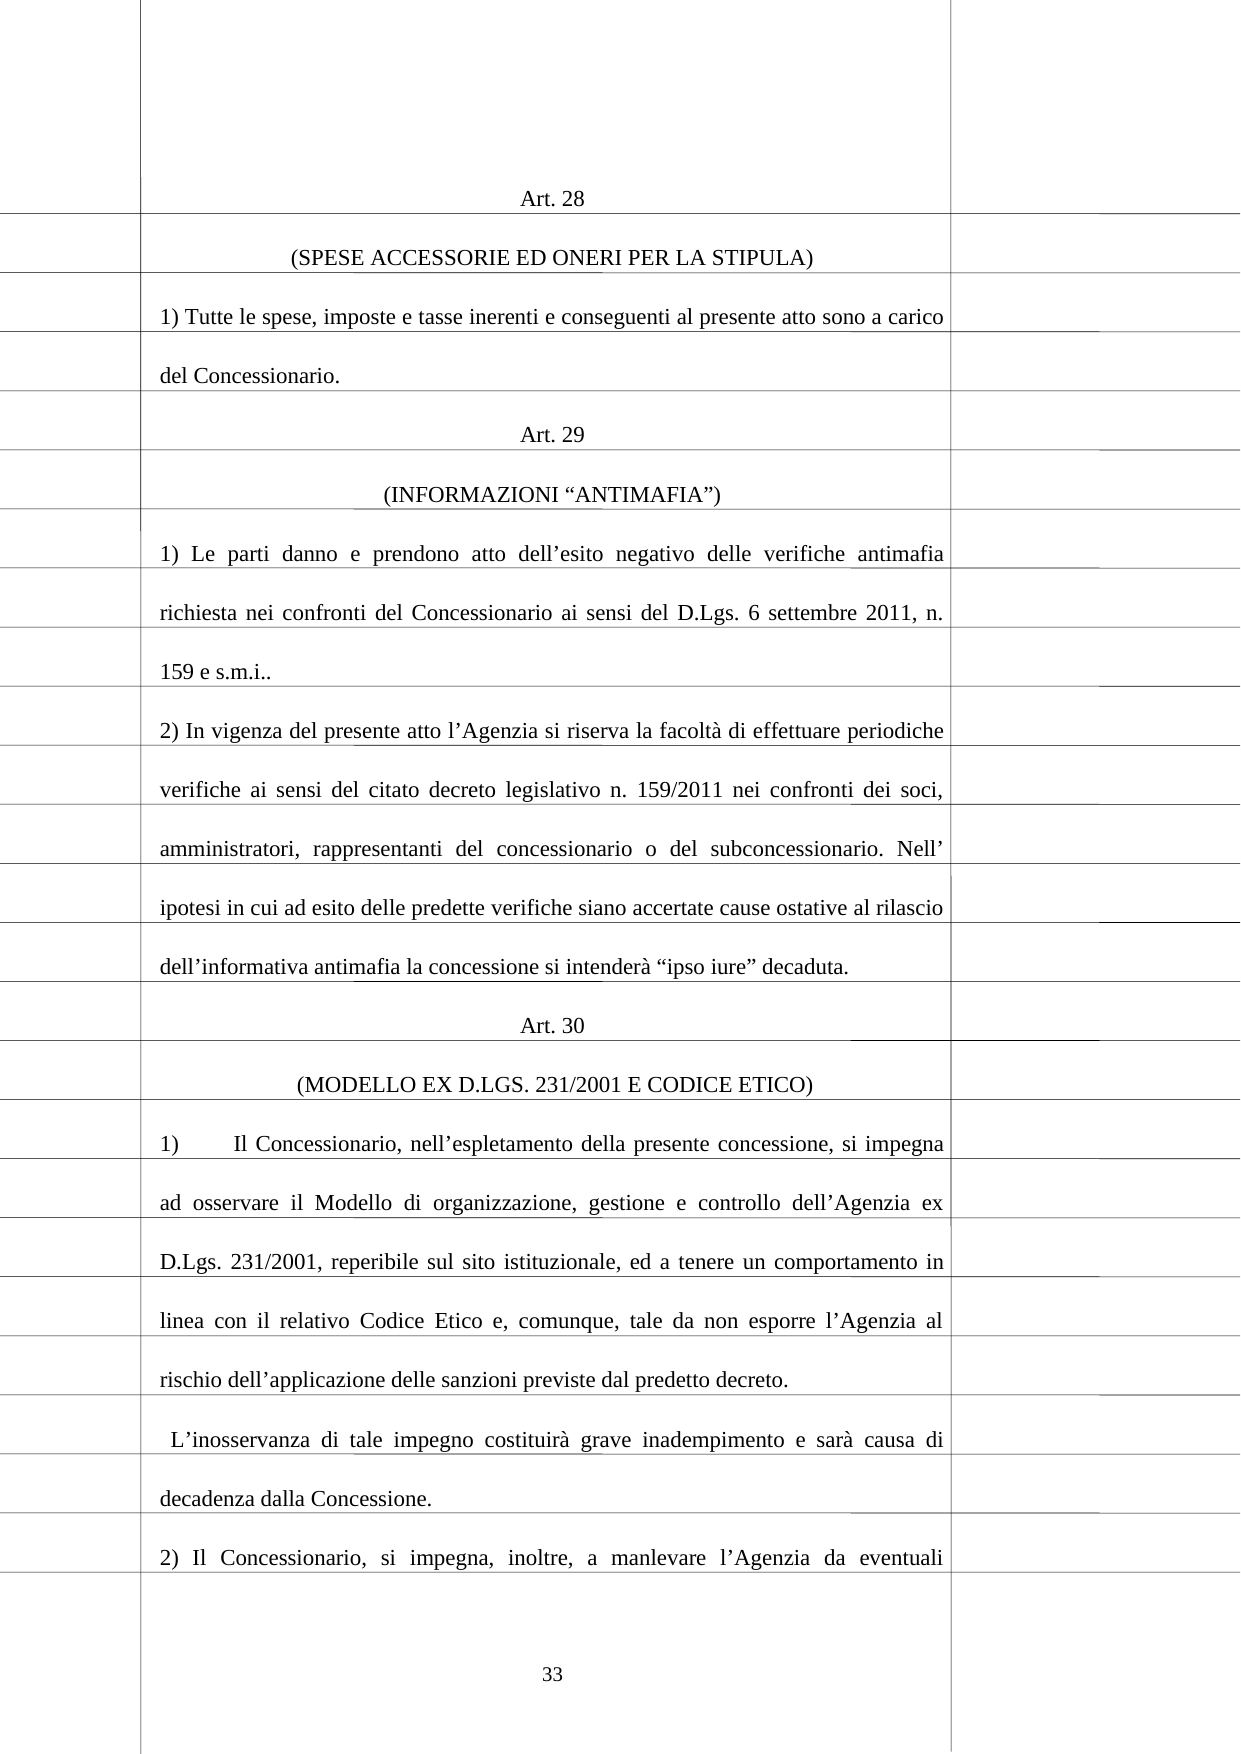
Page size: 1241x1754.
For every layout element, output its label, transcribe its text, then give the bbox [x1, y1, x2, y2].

text 2) In vigenza del presente atto l’Agenzia si riserva la facoltà di effettuare periodiche [159, 691, 945, 745]
text [159, 214, 945, 218]
text 1) Tutte le spese, imposte e tasse inerenti e conseguenti al presente atto sono a carico [159, 278, 945, 331]
text decadenza dalla Concessione. [159, 1455, 945, 1512]
text verifiche ai sensi del citato decreto legislativo n. 159/2011 nei confronti dei soci, [159, 746, 945, 803]
text L’inosservanza di tale impegno costituirà grave inadempimento e sarà causa di [159, 1400, 945, 1453]
text 1) Le parti danno e prendono atto dell’esito negativo delle verifiche antimafia [159, 514, 945, 567]
text (SPESE ACCESSORIE ED ONERI PER LA STIPULA) [159, 218, 945, 272]
text richiesta nei confronti del Concessionario ai sensi del D.Lgs. 6 settembre 2011, n. [159, 569, 945, 626]
list D.Lgs. 231/2001, reperibile sul sito istituzionale, ed a tenere un comportamento in [159, 1218, 945, 1276]
text (MODELLO EX D.LGS. 231/2001 E CODICE ETICO) [159, 1045, 945, 1099]
text Art. 30 [159, 986, 945, 1040]
text 2) Il Concessionario, si impegna, inoltre, a manlevare l’Agenzia da eventuali [159, 1518, 945, 1571]
text Art. 29 [159, 396, 945, 449]
text [159, 273, 945, 278]
text [159, 392, 945, 396]
text del Concessionario. [159, 332, 945, 390]
list linea con il relativo Codice Etico e, comunque, tale da non esporre l’Agenzia al [159, 1277, 945, 1335]
text Art. 28 [159, 159, 945, 213]
text (INFORMAZIONI “ANTIMAFIA”) [159, 455, 945, 508]
list ad osservare il Modello di organizzazione, gestione e controllo dell’Agenzia ex [159, 1159, 945, 1217]
list rischio dell’applicazione delle sanzioni previste dal predetto decreto. [159, 1337, 945, 1394]
text [159, 451, 945, 455]
text ipotesi in cui ad esito delle predette verifiche siano accertate cause ostative al rilascio [159, 864, 945, 922]
text amministratori, rappresentanti del concessionario o del subconcessionario. Nell’ [159, 805, 945, 863]
text [159, 1041, 945, 1045]
list Il Concessionario, nell’espletamento della presente concessione, si impegna [159, 1104, 945, 1158]
text [159, 1100, 945, 1104]
text dell’informativa antimafia la concessione si intenderà “ipso iure” decaduta. [159, 923, 945, 981]
text [159, 510, 945, 514]
text 159 e s.m.i.. [159, 628, 945, 685]
text [159, 1514, 945, 1518]
